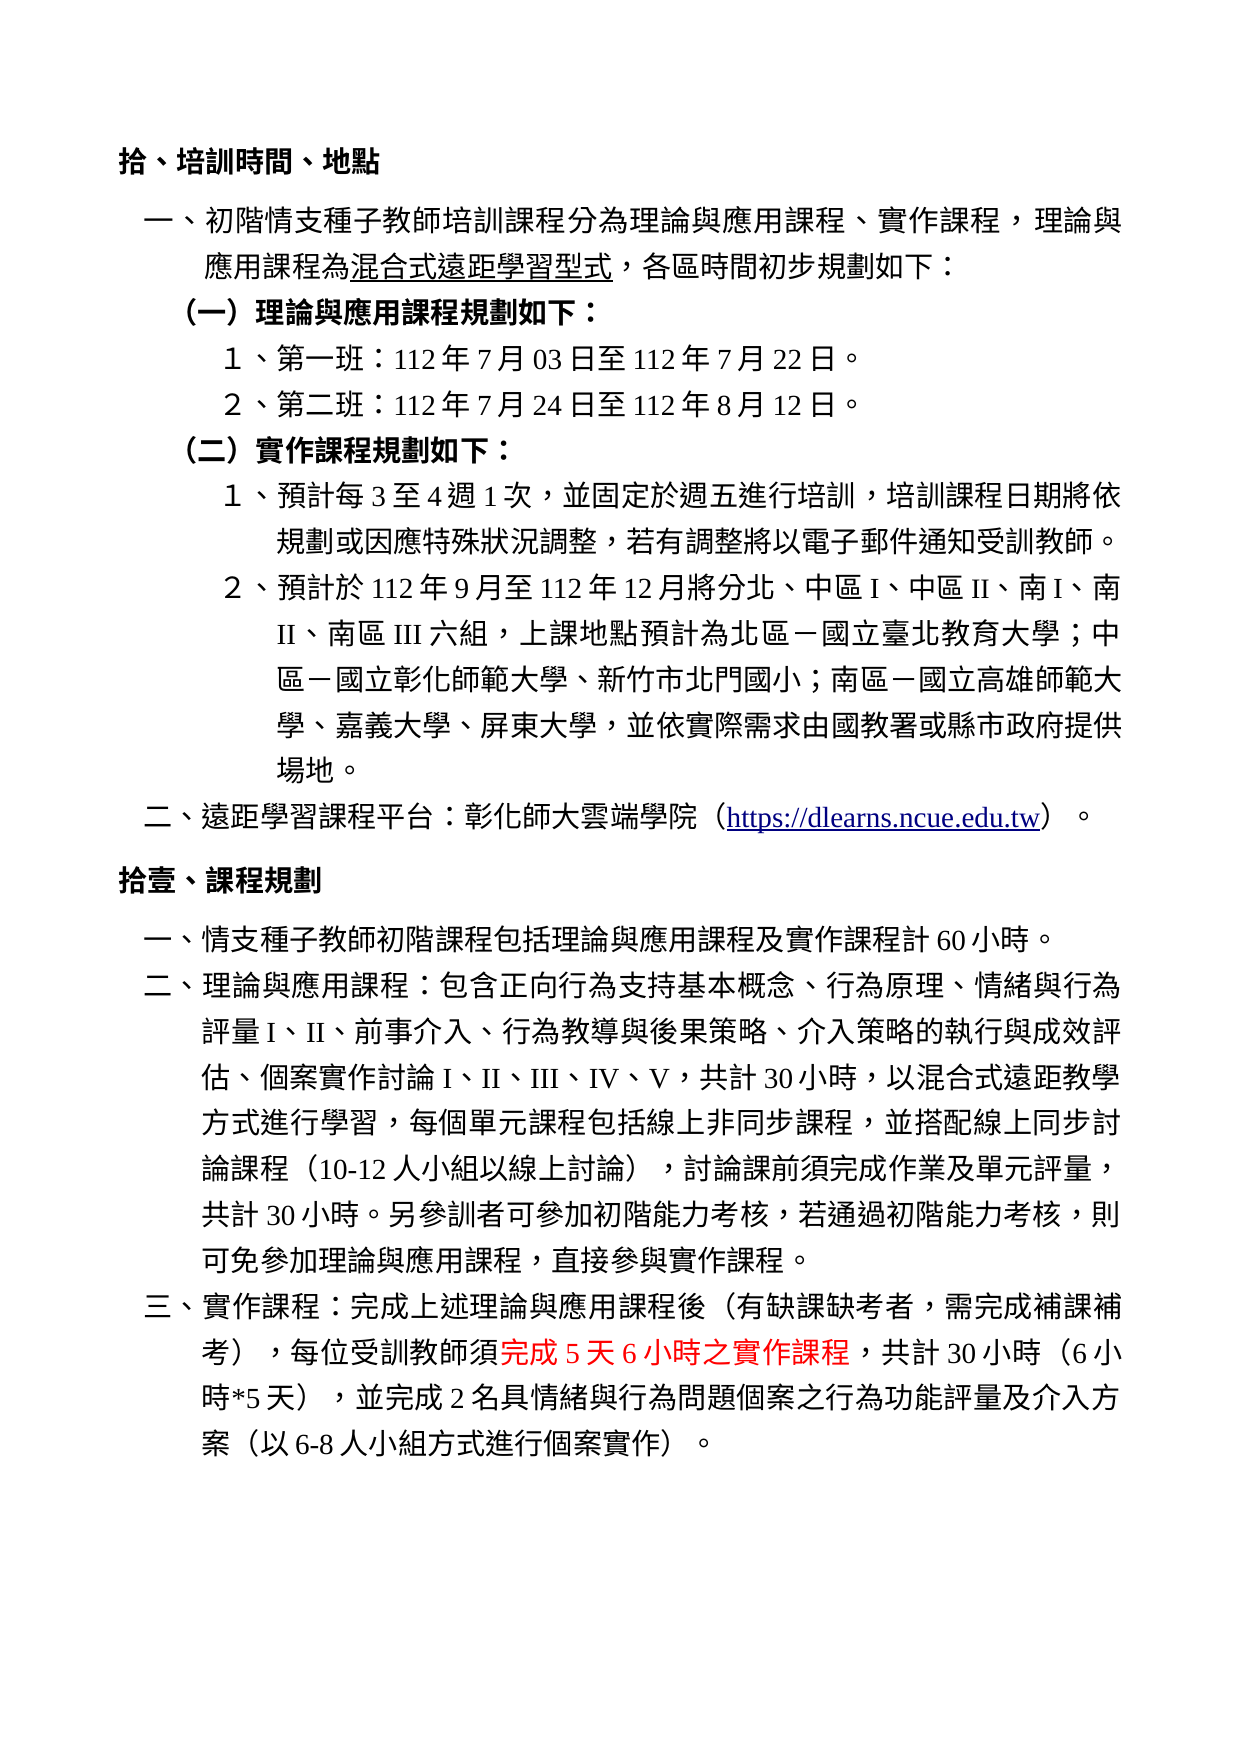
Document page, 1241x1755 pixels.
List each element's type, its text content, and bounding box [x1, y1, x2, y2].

text 二、遠距學習課程平台：彰化師大雲端學院（https://dlearns.ncue.edu.tw）。 [143, 791, 1122, 837]
text 一、情支種子教師初階課程包括理論與應用課程及實作課程計60小時。 [143, 914, 1122, 960]
text 一、初階情支種子教師培訓課程分為理論與應用課程、實作課程，理論與應用課程為混合式遠距學習型式，各區時間初步規劃如下： [143, 195, 1122, 287]
text ２、預計於112年9月至112年12月將分北、中區I、中區II、南I、南II、南區III六組，上課地點預計為北區－國立臺北教育大學；中區－國立彰化師範大學、新竹市北門國小；南區－國立高雄師範大學、嘉義大學、屏東大學，並依實際需求由國教署或縣市政府提供場地。 [218, 562, 1122, 791]
text ２、第二班：112年7月24日至112年8月12日。 [218, 378, 1122, 424]
text 三、實作課程：完成上述理論與應用課程後（有缺課缺考者，需完成補課補考），每位受訓教師須完成5天6小時之實作課程，共計30小時（6小時*5天），並完成2名具情緒與行為問題個案之行為功能評量及介入方案（以6-8人小組方式進行個案實作）。 [143, 1281, 1122, 1464]
text １、第一班：112年7月03日至112年7月22日。 [218, 333, 1122, 378]
text （二）實作課程規劃如下： [168, 424, 1122, 470]
subtitle 拾、培訓時間、地點 [118, 131, 1122, 183]
text 二、理論與應用課程：包含正向行為支持基本概念、行為原理、情緒與行為評量I、II、前事介入、行為教導與後果策略、介入策略的執行與成效評估、個案實作討論I、II、III、IV、V，共計30小時，以混合式遠距教學方式進行學習，每個單元課程包括線上非同步課程，並搭配線上同步討論課程（10-12人小組以線上討論），討論課前須完成作業及單元評量，共計30小時。另參訓者可參加初階能力考核，若通過初階能力考核，則可免參加理論與應用課程，直接參與實作課程。 [143, 960, 1122, 1281]
text １、預計每3至4週1次，並固定於週五進行培訓，培訓課程日期將依規劃或因應特殊狀況調整，若有調整將以電子郵件通知受訓教師。 [218, 470, 1122, 562]
subtitle 拾壹、課程規劃 [118, 849, 1122, 901]
text （一）理論與應用課程規劃如下： [168, 287, 1122, 333]
